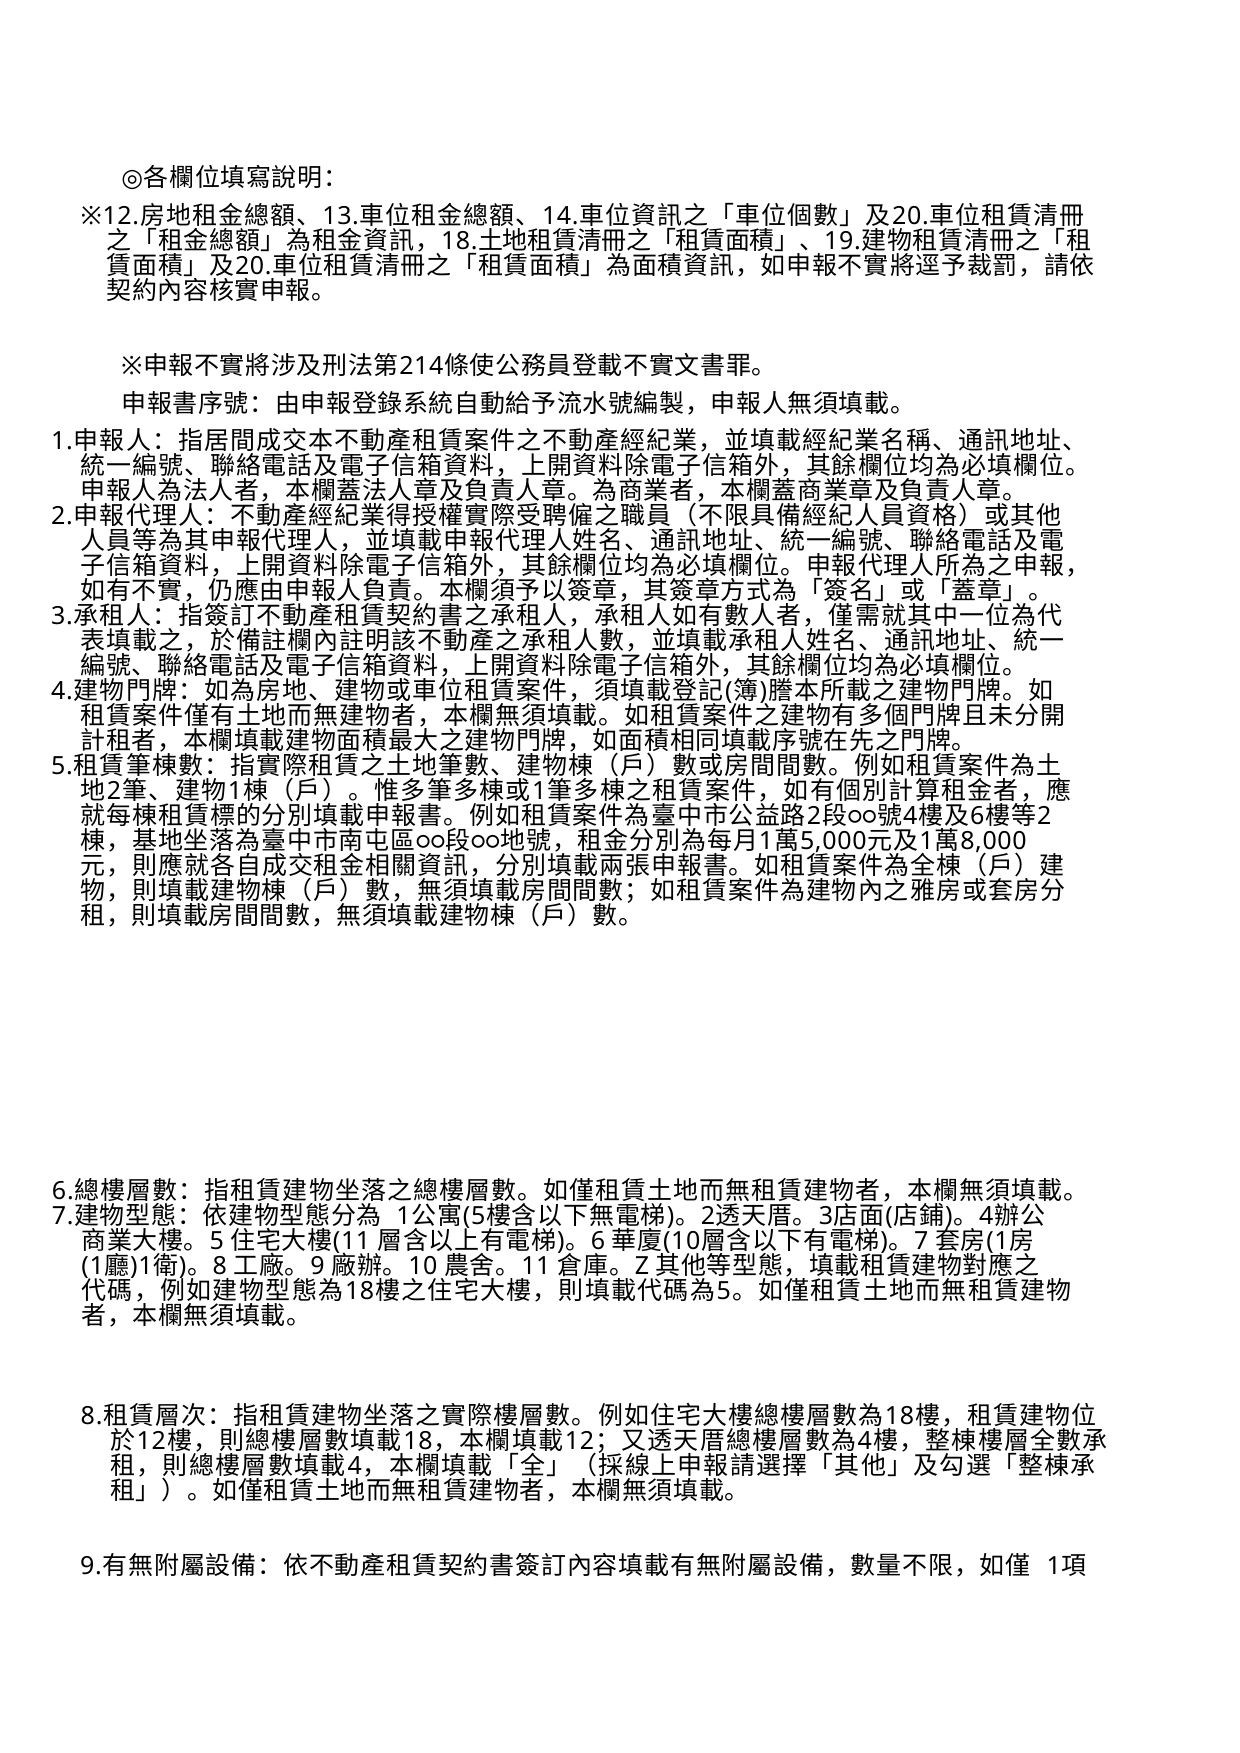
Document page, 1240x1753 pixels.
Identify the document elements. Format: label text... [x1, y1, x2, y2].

text 棟，基地坐落為臺中市南屯區○○段○○地號，租金分別為每月1萬5,000元及1萬8,000 [80, 829, 1231, 854]
text ※12.房地租金總額、13.車位租金總額、14.車位資訊之「車位個數」及20.車位租賃清冊 [81, 204, 1231, 229]
text 租賃案件僅有土地而無建物者，本欄無須填載。如租賃案件之建物有多個門牌且未分開 [80, 704, 1231, 729]
text 6.總樓層數：指租賃建物坐落之總樓層數。如僅租賃土地而無租賃建物者，本欄無須填載。 [52, 1179, 1231, 1204]
text 就每棟租賃標的分別填載申報書。例如租賃案件為臺中市公益路2段○○號4樓及6樓等2 [80, 804, 1231, 829]
text 賃面積」及20.車位租賃清冊之「租賃面積」為面積資訊，如申報不實將逕予裁罰，請依 [106, 254, 1231, 279]
text 5.租賃筆棟數：指實際租賃之土地筆數、建物棟（戶）數或房間間數。例如租賃案件為土 [51, 754, 1231, 779]
text 租，則總樓層數填載4，本欄填載「全」（採線上申報請選擇「其他」及勾選「整棟承 [110, 1454, 1231, 1479]
text 9.有無附屬設備：依不動產租賃契約書簽訂內容填載有無附屬設備，數量不限，如僅 1項 [80, 1554, 1231, 1579]
text ※申報不實將涉及刑法第214條使公務員登載不實文書罪。 [121, 354, 856, 379]
text 4.建物門牌：如為房地、建物或車位租賃案件，須填載登記(簿)謄本所載之建物門牌。如 [51, 679, 1231, 704]
text 申報書序號：由申報登錄系統自動給予流水號編製，申報人無須填載。 [121, 392, 1016, 417]
text 8.租賃層次：指租賃建物坐落之實際樓層數。例如住宅大樓總樓層數為18樓，租賃建物位 [80, 1404, 1231, 1429]
text 申報人為法人者，本欄蓋法人章及負責人章。為商業者，本欄蓋商業章及負責人章。 [80, 479, 1231, 504]
picture [380, 185, 1129, 196]
text 3.承租人：指簽訂不動產租賃契約書之承租人，承租人如有數人者，僅需就其中一位為代 [51, 604, 1231, 629]
text 2.申報代理人：不動產經紀業得授權實際受聘僱之職員（不限具備經紀人員資格）或其他 [51, 504, 1231, 529]
text 計租者，本欄填載建物面積最大之建物門牌，如面積相同填載序號在先之門牌。 [80, 729, 1231, 754]
text 租」）。如僅租賃土地而無租賃建物者，本欄無須填載。 [110, 1479, 1231, 1504]
text 1.申報人：指居間成交本不動產租賃案件之不動產經紀業，並填載經紀業名稱、通訊地址、 [51, 429, 1231, 454]
text 物，則填載建物棟（戶）數，無須填載房間間數；如租賃案件為建物內之雅房或套房分 [80, 879, 1231, 904]
text 表填載之，於備註欄內註明該不動產之承租人數，並填載承租人姓名、通訊地址、統一 [80, 629, 1231, 654]
picture [112, 313, 1129, 374]
text 編號、聯絡電話及電子信箱資料，上開資料除電子信箱外，其餘欄位均為必填欄位。 [80, 654, 1231, 679]
text 契約內容核實申報。 [106, 279, 1231, 304]
text 於12樓，則總樓層數填載18，本欄填載12；又透天厝總樓層數為4樓，整棟樓層全數承 [110, 1429, 1231, 1454]
text (1廳)1衛)。8 工廠。9 廠辦。10 農舍。11 倉庫。Z 其他等型態，填載租賃建物對應之 [81, 1254, 1231, 1279]
text 之「租金總額」為租金資訊，18.土地租賃清冊之「租賃面積」、19.建物租賃清冊之「租 [106, 229, 1231, 254]
text 元，則應就各自成交租金相關資訊，分別填載兩張申報書。如租賃案件為全棟（戶）建 [80, 854, 1231, 879]
text 地2筆、建物1棟（戶）。惟多筆多棟或1筆多棟之租賃案件，如有個別計算租金者，應 [80, 779, 1231, 804]
text 統一編號、聯絡電話及電子信箱資料，上開資料除電子信箱外，其餘欄位均為必填欄位。 [80, 454, 1231, 479]
text 7.建物型態：依建物型態分為 1公寓(5樓含以下無電梯)。2透天厝。3店面(店鋪)。4辦公 [52, 1204, 1231, 1229]
text 代碼，例如建物型態為18樓之住宅大樓，則填載代碼為5。如僅租賃土地而無租賃建物 [81, 1279, 1231, 1304]
text 者，本欄無須填載。 [81, 1304, 1231, 1329]
text 子信箱資料，上開資料除電子信箱外，其餘欄位均為必填欄位。申報代理人所為之申報， [80, 554, 1231, 579]
text 商業大樓。5 住宅大樓(11 層含以上有電梯)。6 華廈(10層含以下有電梯)。7 套房(1房 [81, 1229, 1231, 1254]
text ◎各欄位填寫說明： [121, 167, 371, 192]
text 人員等為其申報代理人，並填載申報代理人姓名、通訊地址、統一編號、聯絡電話及電 [80, 529, 1231, 554]
text 租，則填載房間間數，無須填載建物棟（戶）數。 [80, 904, 1231, 929]
text 如有不實，仍應由申報人負責。本欄須予以簽章，其簽章方式為「簽名」或「蓋章」。 [80, 579, 1231, 604]
